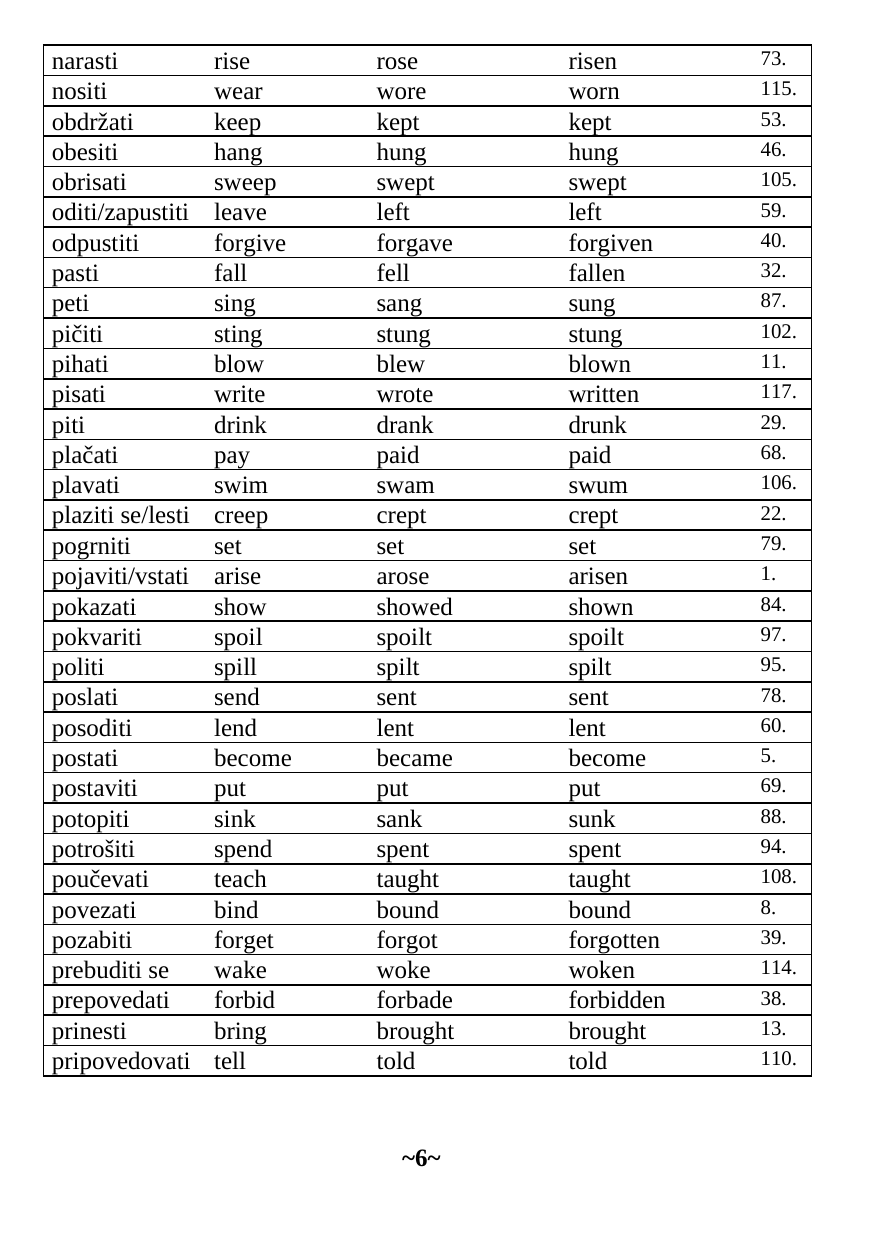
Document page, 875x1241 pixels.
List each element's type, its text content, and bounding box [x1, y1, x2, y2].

table_cell spoilt [369, 622, 560, 651]
table_cell 110. [752, 1046, 811, 1075]
table_cell fallen [560, 258, 752, 287]
table_cell pasti [44, 258, 206, 287]
table_cell lent [560, 713, 752, 742]
table_cell sink [206, 804, 368, 832]
table_cell bind [206, 895, 368, 923]
table_cell written [560, 380, 752, 408]
table_cell 13. [752, 1016, 811, 1045]
table_cell told [369, 1046, 560, 1075]
table_cell brought [560, 1016, 752, 1045]
table_cell 87. [752, 288, 811, 317]
table_cell plačati [44, 440, 206, 469]
table_cell forbid [206, 986, 368, 1014]
table_cell spoil [206, 622, 368, 651]
table_cell hung [560, 137, 752, 166]
table_cell left [369, 198, 560, 226]
table_cell pihati [44, 349, 206, 378]
table_cell blew [369, 349, 560, 378]
table_cell become [206, 743, 368, 772]
table_cell 11. [752, 349, 811, 378]
table_cell showed [369, 592, 560, 620]
table_cell 8. [752, 895, 811, 923]
table_cell swum [560, 470, 752, 499]
table_cell fall [206, 258, 368, 287]
table_cell povezati [44, 895, 206, 923]
table_cell 38. [752, 986, 811, 1014]
table_cell become [560, 743, 752, 772]
table_cell prinesti [44, 1016, 206, 1045]
table_cell paid [369, 440, 560, 469]
table_cell sent [369, 683, 560, 711]
table_cell pojaviti/vstati [44, 561, 206, 590]
table_cell 32. [752, 258, 811, 287]
table_cell put [560, 773, 752, 802]
table_cell leave [206, 198, 368, 226]
table_cell worn [560, 76, 752, 105]
table_cell 88. [752, 804, 811, 832]
table_cell potrošiti [44, 834, 206, 863]
table_cell spilt [560, 652, 752, 681]
table_cell 95. [752, 652, 811, 681]
table_cell set [206, 531, 368, 560]
table_cell posoditi [44, 713, 206, 742]
table_cell pay [206, 440, 368, 469]
table_cell spend [206, 834, 368, 863]
table_cell forget [206, 925, 368, 954]
table_cell 73. [752, 46, 811, 75]
table_cell drink [206, 410, 368, 438]
table_cell postati [44, 743, 206, 772]
table_cell obrisati [44, 167, 206, 196]
table_cell sang [369, 288, 560, 317]
table_cell 40. [752, 228, 811, 257]
table_cell kept [369, 107, 560, 135]
table_cell left [560, 198, 752, 226]
table_cell hung [369, 137, 560, 166]
table_cell taught [369, 865, 560, 893]
table_cell brought [369, 1016, 560, 1045]
table_cell pokvariti [44, 622, 206, 651]
table_cell forgotten [560, 925, 752, 954]
table_cell show [206, 592, 368, 620]
table_cell keep [206, 107, 368, 135]
table_cell send [206, 683, 368, 711]
table_cell narasti [44, 46, 206, 75]
table_cell 59. [752, 198, 811, 226]
table_cell 114. [752, 955, 811, 984]
table_cell forbidden [560, 986, 752, 1014]
table_cell 39. [752, 925, 811, 954]
table_cell 97. [752, 622, 811, 651]
table_cell forgive [206, 228, 368, 257]
table_cell shown [560, 592, 752, 620]
table_cell woke [369, 955, 560, 984]
table_cell 60. [752, 713, 811, 742]
table_cell 68. [752, 440, 811, 469]
table_cell swept [560, 167, 752, 196]
table_cell woken [560, 955, 752, 984]
table_cell 108. [752, 865, 811, 893]
table_cell swept [369, 167, 560, 196]
table_cell lend [206, 713, 368, 742]
table_cell sank [369, 804, 560, 832]
table_cell rose [369, 46, 560, 75]
table_cell pripovedovati [44, 1046, 206, 1075]
table_cell forgot [369, 925, 560, 954]
table_cell arisen [560, 561, 752, 590]
table_cell teach [206, 865, 368, 893]
table_cell 117. [752, 380, 811, 408]
table_cell pisati [44, 380, 206, 408]
table_cell swim [206, 470, 368, 499]
table_cell plavati [44, 470, 206, 499]
table_cell 53. [752, 107, 811, 135]
table_cell sing [206, 288, 368, 317]
table_cell crept [560, 501, 752, 529]
table_cell put [369, 773, 560, 802]
table_cell 79. [752, 531, 811, 560]
table_cell sent [560, 683, 752, 711]
table_cell swam [369, 470, 560, 499]
table_cell set [369, 531, 560, 560]
table_cell sting [206, 319, 368, 347]
table_cell became [369, 743, 560, 772]
table_cell 105. [752, 167, 811, 196]
table_cell pokazati [44, 592, 206, 620]
table_cell paid [560, 440, 752, 469]
table_cell pozabiti [44, 925, 206, 954]
table_cell bound [560, 895, 752, 923]
table_cell told [560, 1046, 752, 1075]
table_cell nositi [44, 76, 206, 105]
table_cell bound [369, 895, 560, 923]
table_cell sweep [206, 167, 368, 196]
table_cell prebuditi se [44, 955, 206, 984]
table_cell kept [560, 107, 752, 135]
table_cell drunk [560, 410, 752, 438]
table_cell pičiti [44, 319, 206, 347]
table_cell 5. [752, 743, 811, 772]
table_cell bring [206, 1016, 368, 1045]
table_cell spoilt [560, 622, 752, 651]
table_cell sung [560, 288, 752, 317]
table_cell politi [44, 652, 206, 681]
table_cell 69. [752, 773, 811, 802]
table_cell 94. [752, 834, 811, 863]
table_cell crept [369, 501, 560, 529]
table_cell spent [369, 834, 560, 863]
table_cell 84. [752, 592, 811, 620]
table_cell lent [369, 713, 560, 742]
table_cell pogrniti [44, 531, 206, 560]
table_cell sunk [560, 804, 752, 832]
table_cell set [560, 531, 752, 560]
table_cell peti [44, 288, 206, 317]
table_cell plaziti se/lesti [44, 501, 206, 529]
table_cell wake [206, 955, 368, 984]
table_cell 1. [752, 561, 811, 590]
table_cell arise [206, 561, 368, 590]
table_cell wore [369, 76, 560, 105]
table_cell obesiti [44, 137, 206, 166]
table_cell 29. [752, 410, 811, 438]
table_cell drank [369, 410, 560, 438]
table_cell wear [206, 76, 368, 105]
table_cell postaviti [44, 773, 206, 802]
table_cell oditi/zapustiti [44, 198, 206, 226]
table_cell taught [560, 865, 752, 893]
table_cell forbade [369, 986, 560, 1014]
table_cell forgiven [560, 228, 752, 257]
table_cell piti [44, 410, 206, 438]
table_cell arose [369, 561, 560, 590]
table_cell spilt [369, 652, 560, 681]
table_cell 22. [752, 501, 811, 529]
table_cell tell [206, 1046, 368, 1075]
table_cell wrote [369, 380, 560, 408]
table_cell prepovedati [44, 986, 206, 1014]
table_cell forgave [369, 228, 560, 257]
table_cell fell [369, 258, 560, 287]
table_cell spill [206, 652, 368, 681]
table_cell rise [206, 46, 368, 75]
table_cell poslati [44, 683, 206, 711]
table_cell poučevati [44, 865, 206, 893]
table_cell creep [206, 501, 368, 529]
table_cell 106. [752, 470, 811, 499]
table_cell spent [560, 834, 752, 863]
table_cell odpustiti [44, 228, 206, 257]
table_cell stung [560, 319, 752, 347]
table_cell 78. [752, 683, 811, 711]
table_cell potopiti [44, 804, 206, 832]
table_cell obdržati [44, 107, 206, 135]
table_cell 102. [752, 319, 811, 347]
table_cell 115. [752, 76, 811, 105]
table_cell put [206, 773, 368, 802]
table_cell blow [206, 349, 368, 378]
table_cell 46. [752, 137, 811, 166]
table_cell hang [206, 137, 368, 166]
table_cell write [206, 380, 368, 408]
table_cell stung [369, 319, 560, 347]
table_cell risen [560, 46, 752, 75]
table_cell blown [560, 349, 752, 378]
